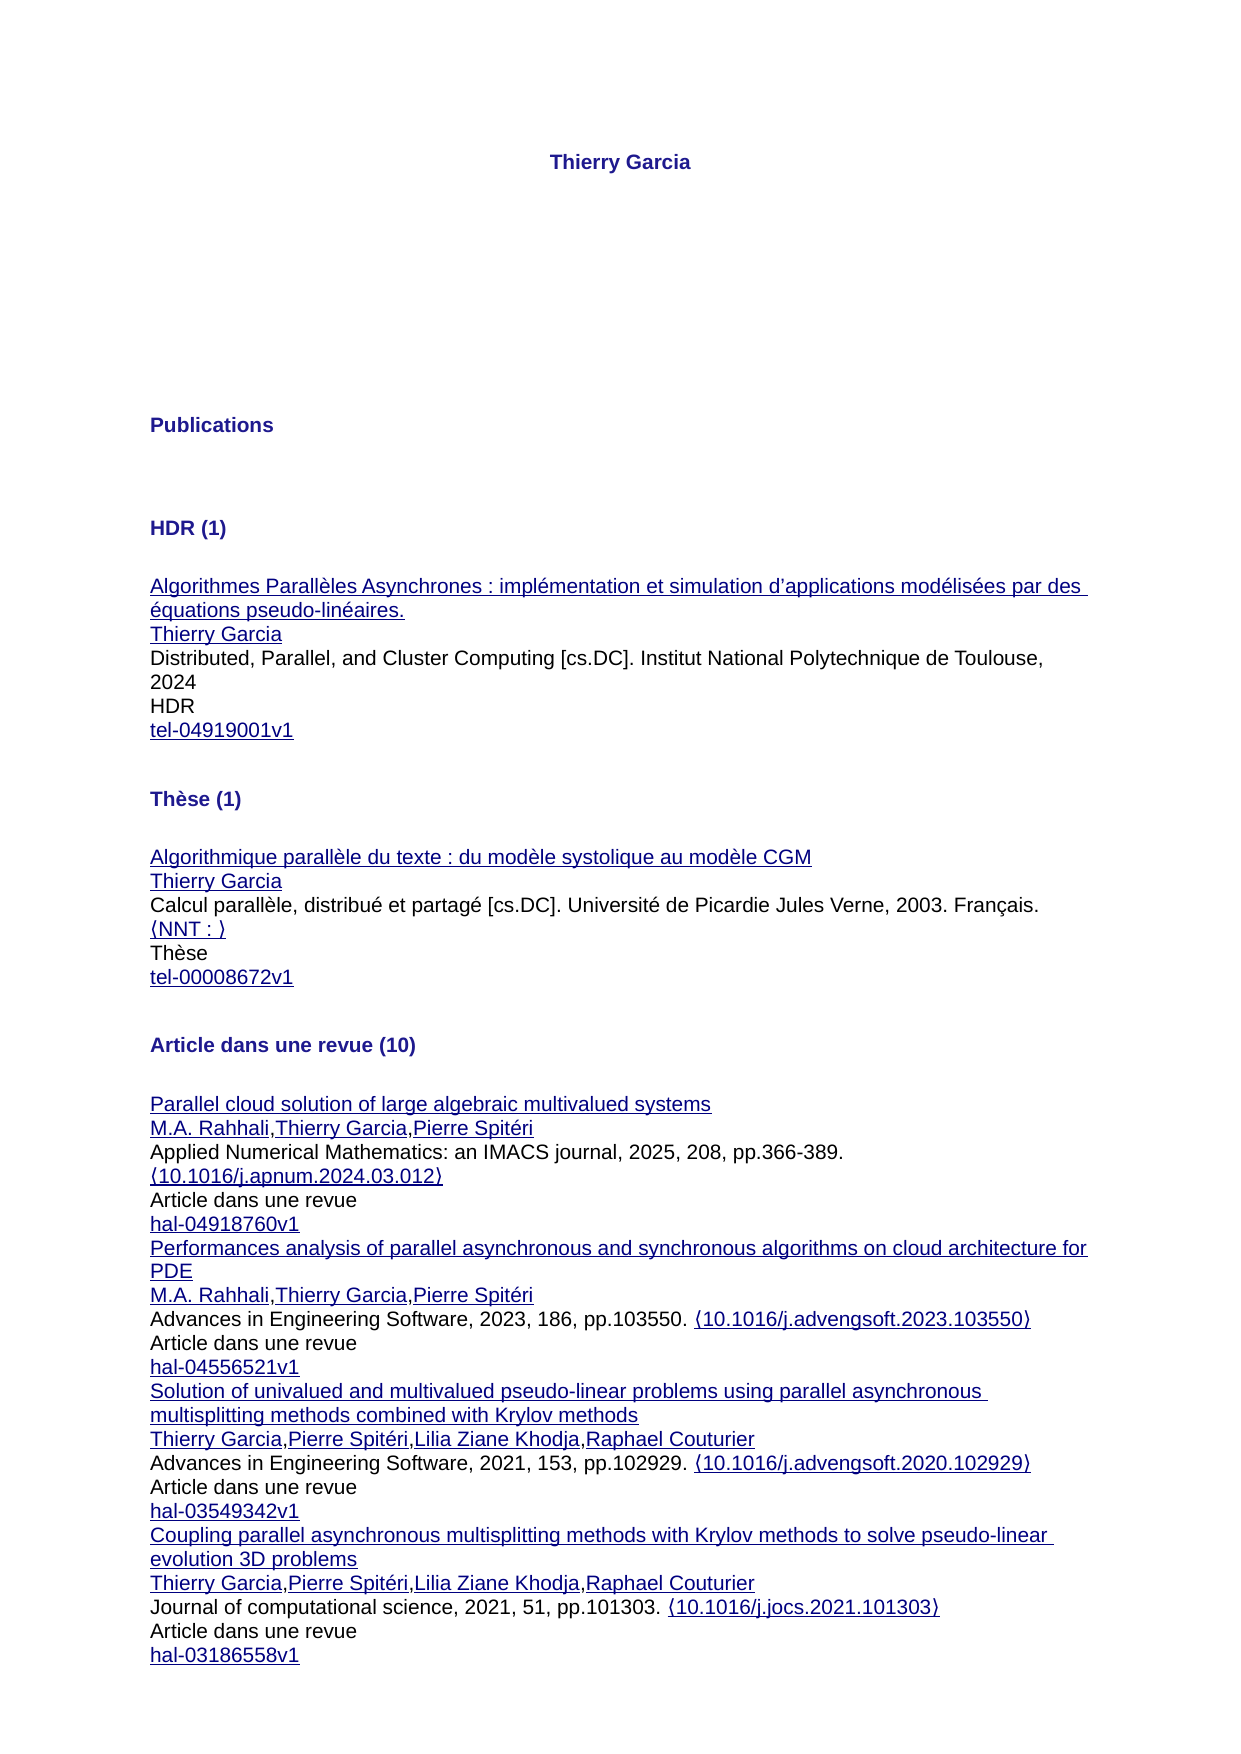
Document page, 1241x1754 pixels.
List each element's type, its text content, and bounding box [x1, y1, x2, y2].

subtitle HDR (1) [150, 516, 1090, 539]
table_header Algorithmes Parallèles Asynchrones : implémentation et simulation d’applications modélisées par des équations pseudo-linéaires. Thierry Garcia Distributed, Parallel, and Cluster Computing [cs.DC]. Institut National Polytechnique de Toulouse, 2024 HDR tel-04919001v1 [150, 574, 1090, 742]
table_cell Solution of univalued and multivalued pseudo-linear problems using parallel asynchronous multisplitting methods combined with Krylov methods Thierry Garcia,Pierre Spitéri,Lilia Ziane Khodja,Raphael Couturier Advances in Engineering Software, 2021, 153, pp.102929. ⟨10.1016/j.advengsoft.2020.102929⟩ Article dans une revue hal-03549342v1 [150, 1379, 1090, 1523]
subtitle Thierry Garcia [150, 150, 1090, 174]
table_cell Performances analysis of parallel asynchronous and synchronous algorithms on cloud architecture for PDE M.A. Rahhali,Thierry Garcia,Pierre Spitéri Advances in Engineering Software, 2023, 186, pp.103550. ⟨10.1016/j.advengsoft.2023.103550⟩ Article dans une revue hal-04556521v1 [150, 1235, 1090, 1379]
table_header Algorithmique parallèle du texte : du modèle systolique au modèle CGM Thierry Garcia Calcul parallèle, distribué et partagé [cs.DC]. Université de Picardie Jules Verne, 2003. Français. ⟨NNT : ⟩ Thèse tel-00008672v1 [150, 845, 1090, 988]
table_header Parallel cloud solution of large algebraic multivalued systems M.A. Rahhali,Thierry Garcia,Pierre Spitéri Applied Numerical Mathematics: an IMACS journal, 2025, 208, pp.366-389. ⟨10.1016/j.apnum.2024.03.012⟩ Article dans une revue hal-04918760v1 [150, 1092, 1090, 1235]
table_cell Coupling parallel asynchronous multisplitting methods with Krylov methods to solve pseudo-linear evolution 3D problems Thierry Garcia,Pierre Spitéri,Lilia Ziane Khodja,Raphael Couturier Journal of computational science, 2021, 51, pp.101303. ⟨10.1016/j.jocs.2021.101303⟩ Article dans une revue hal-03186558v1 [150, 1523, 1090, 1667]
subtitle Publications [150, 412, 1090, 436]
subtitle Article dans une revue (10) [150, 1033, 1090, 1057]
subtitle Thèse (1) [150, 786, 1090, 810]
